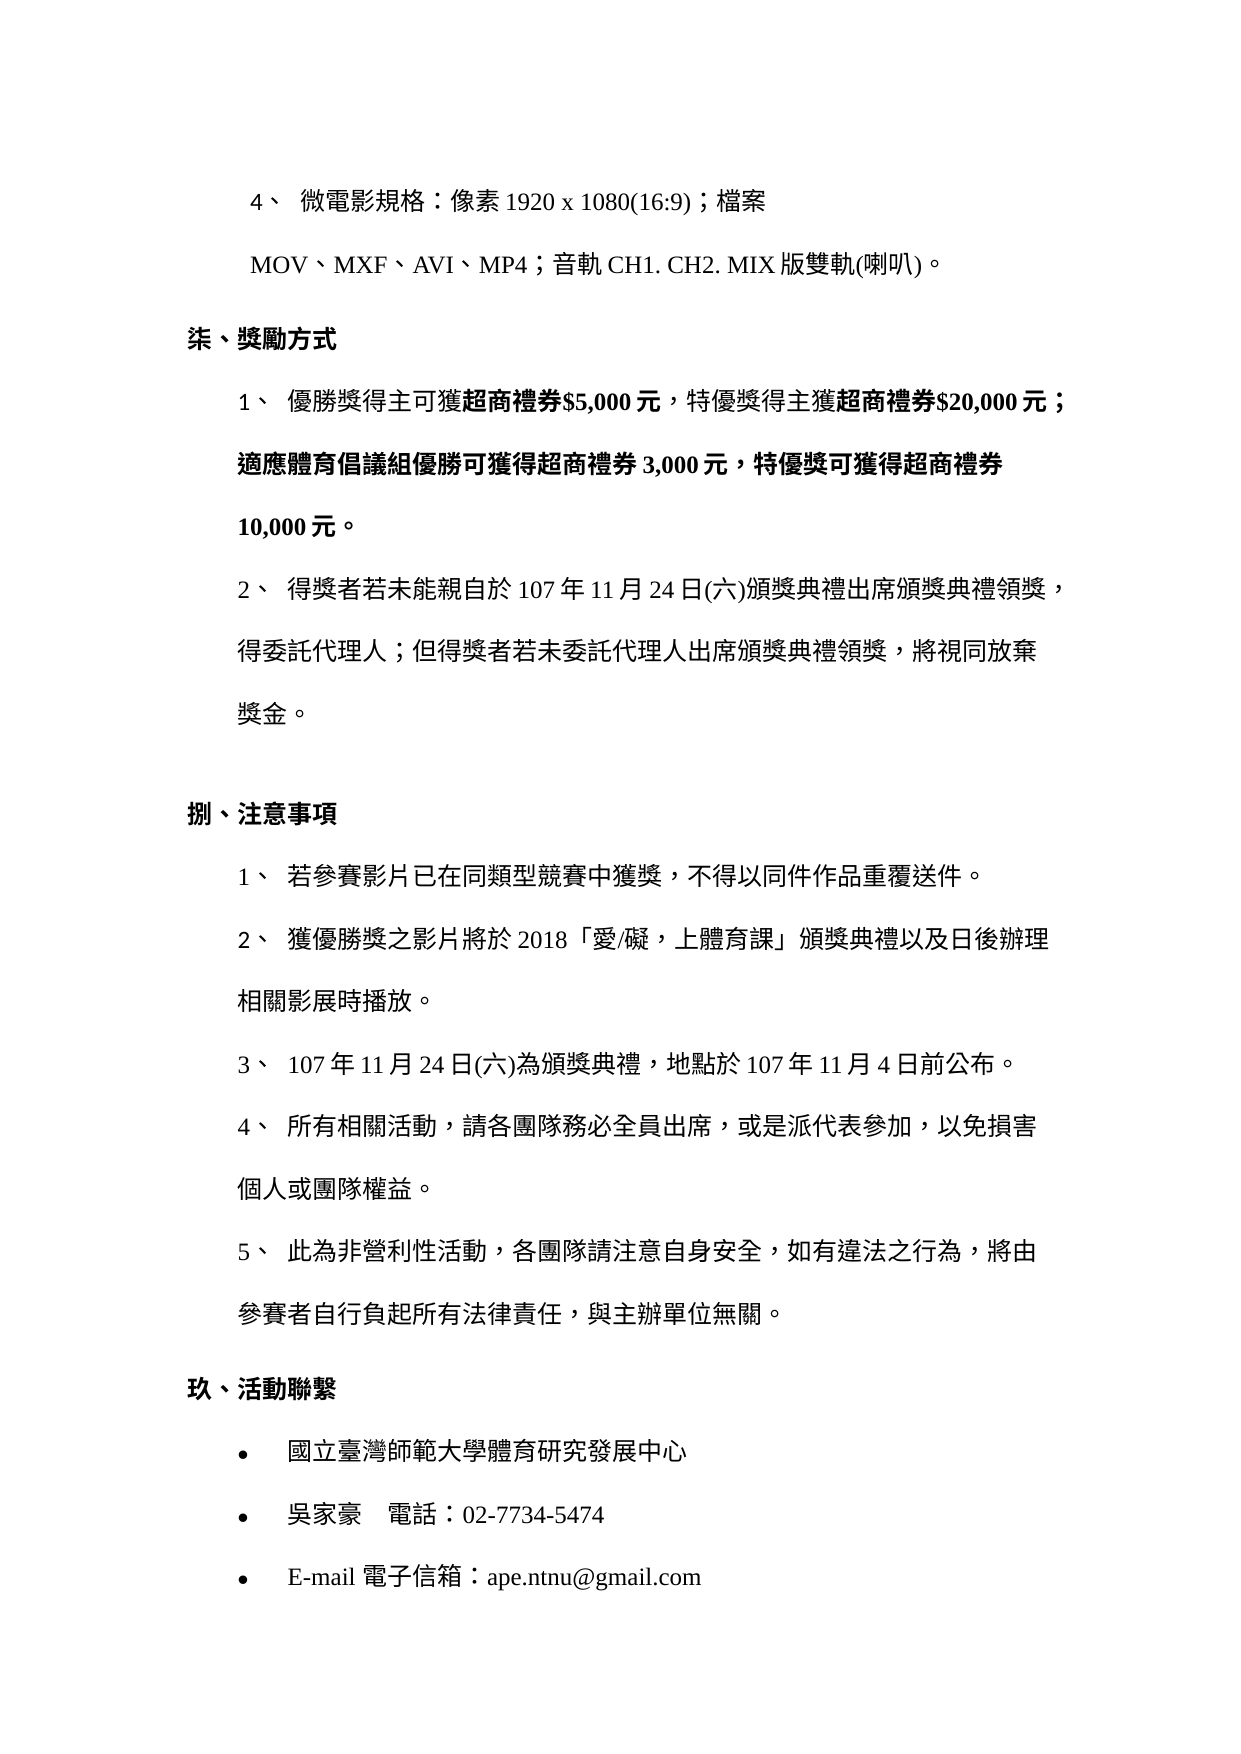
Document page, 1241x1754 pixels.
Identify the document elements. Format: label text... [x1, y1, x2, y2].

list 獲優勝獎之影片將於2018「愛/礙，上體育課」頒獎典禮以及日後辦理相關影展時播放。 [237, 896, 1053, 1021]
text 玖、活動聯繫 [187, 1346, 1053, 1408]
list 所有相關活動，請各團隊務必全員出席，或是派代表參加，以免損害個人或團隊權益。 [237, 1083, 1053, 1208]
list 國立臺灣師範大學體育研究發展中心 [237, 1408, 1053, 1471]
list 若參賽影片已在同類型競賽中獲獎，不得以同件作品重覆送件。 [237, 833, 1053, 896]
list E-mail 電子信箱：ape.ntnu@gmail.com [237, 1533, 1053, 1596]
text 柒、獎勵方式 [187, 296, 1053, 358]
list 107年11月24日(六)為頒獎典禮，地點於107年11月4日前公布。 [237, 1021, 1053, 1083]
list 吳家豪 電話：02-7734-5474 [237, 1471, 1053, 1533]
list 得獎者若未能親自於107年11月24日(六)頒獎典禮出席頒獎典禮領獎，得委託代理人；但得獎者若未委託代理人出席頒獎典禮領獎，將視同放棄獎金。 [237, 546, 1053, 733]
list 優勝獎得主可獲超商禮券$5,000元，特優獎得主獲超商禮券$20,000元；適應體育倡議組優勝可獲得超商禮券3,000元，特優獎可獲得超商禮券10,000元。 [237, 358, 1053, 546]
list 微電影規格：像素1920 x 1080(16:9)；檔案MOV、MXF、AVI、MP4；音軌CH1. CH2. MIX版雙軌(喇叭)。 [250, 158, 1053, 283]
text 捌、注意事項 [187, 771, 1053, 833]
list 此為非營利性活動，各團隊請注意自身安全，如有違法之行為，將由參賽者自行負起所有法律責任，與主辦單位無關。 [237, 1208, 1053, 1333]
